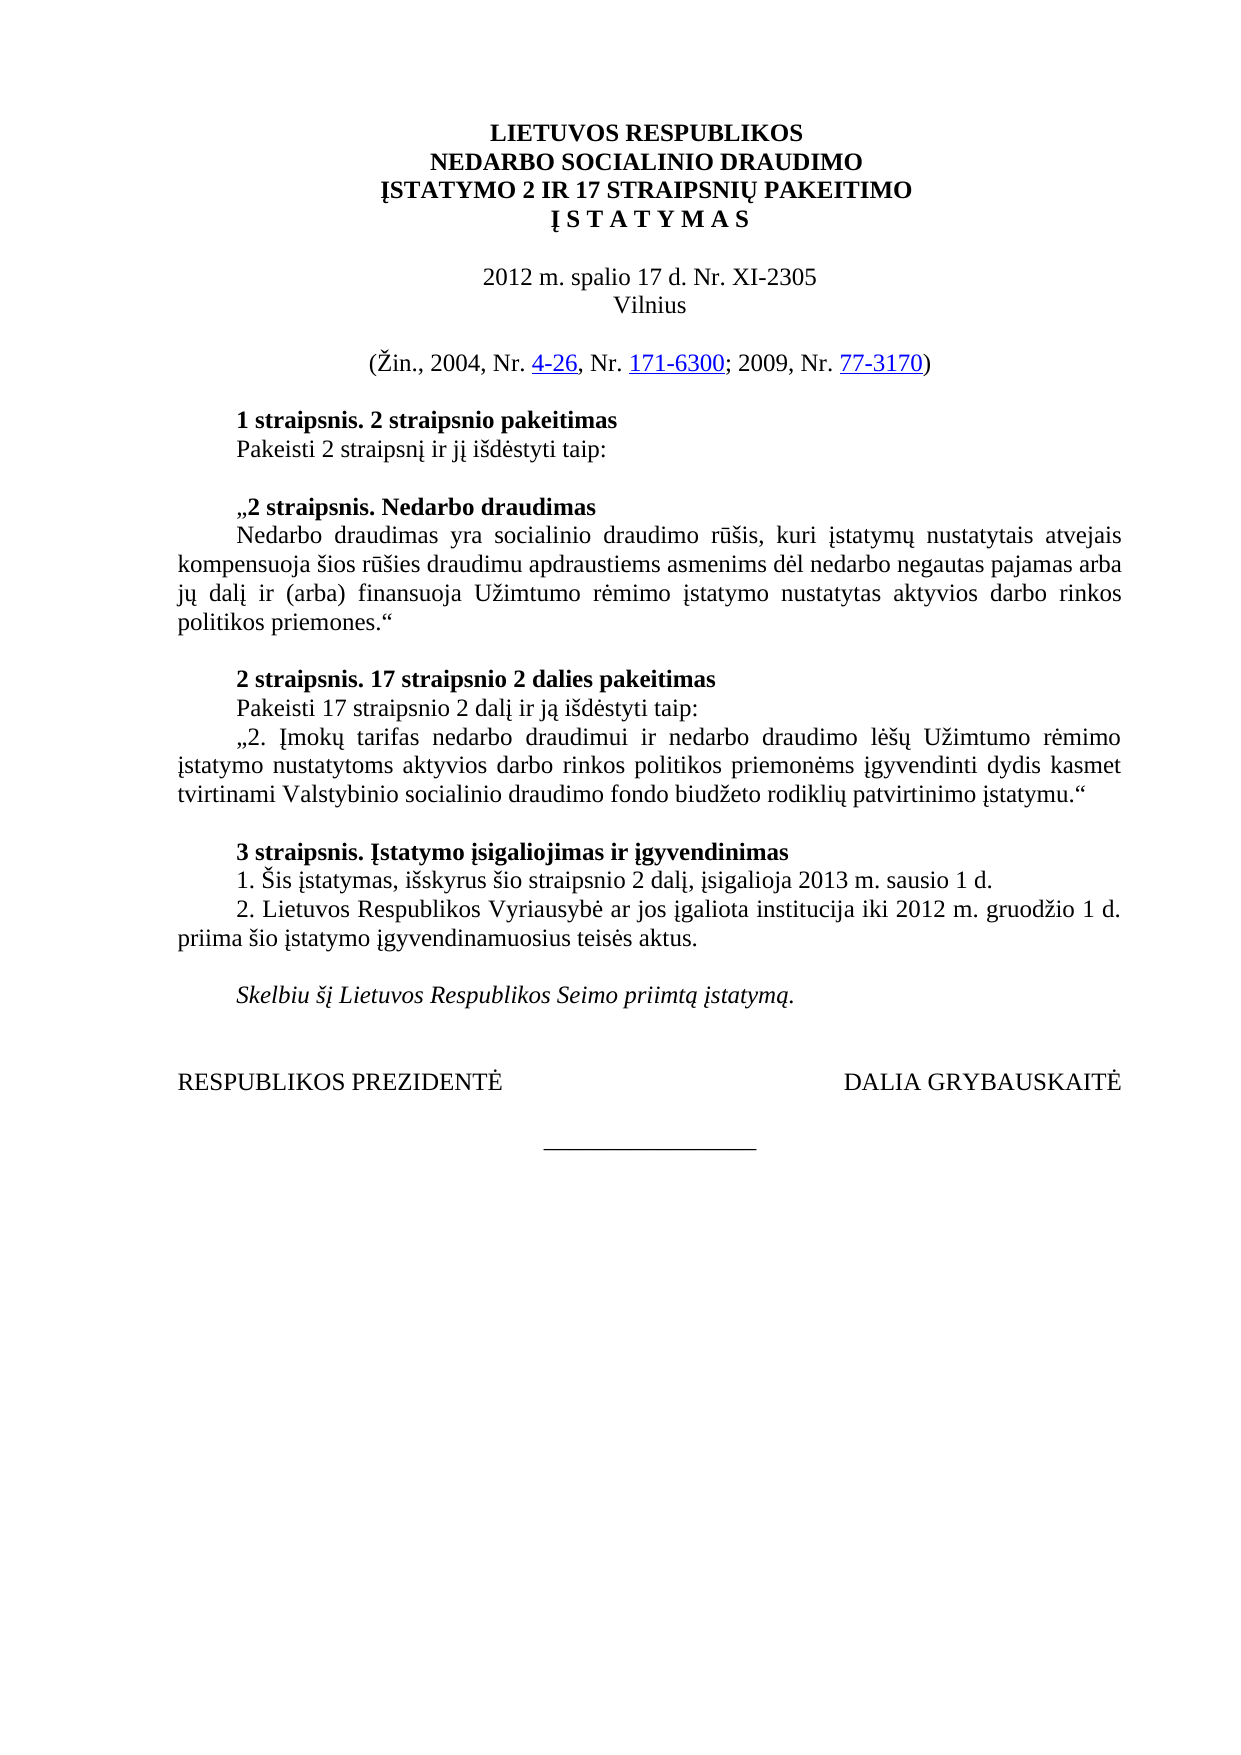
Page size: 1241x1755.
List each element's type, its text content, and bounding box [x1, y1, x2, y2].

text Vilnius [177, 291, 1122, 319]
text Pakeisti 2 straipsnį ir jį išdėstyti taip: [177, 434, 1122, 463]
text 3 straipsnis. Įstatymo įsigaliojimas ir įgyvendinimas [177, 837, 1122, 866]
text Pakeisti 17 straipsnio 2 dalį ir ją išdėstyti taip: [177, 693, 1122, 722]
text 2012 m. spalio 17 d. Nr. XI-2305 [177, 262, 1122, 291]
text RESPUBLIKOS PREZIDENTĖ DALIA GRYBAUSKAITĖ [177, 1067, 1122, 1096]
text ĮSTATYMAS [177, 204, 1122, 233]
text LIETUVOS RESPUBLIKOS [177, 118, 1122, 147]
text 1 straipsnis. 2 straipsnio pakeitimas [177, 406, 1122, 434]
text „2. Įmokų tarifas nedarbo draudimui ir nedarbo draudimo lėšų Užimtumo rėmimo įstatymo nustatytoms aktyvios darbo rinkos politikos priemonėms įgyvendinti dydis kasmet tvirtinami Valstybinio socialinio draudimo fondo biudžeto rodiklių patvirtinimo įstatymu.“ [177, 722, 1122, 808]
text 1. Šis įstatymas, išskyrus šio straipsnio 2 dalį, įsigalioja 2013 m. sausio 1 d. [177, 866, 1122, 894]
text Skelbiu šį Lietuvos Respublikos Seimo priimtą įstatymą. [177, 981, 1122, 1009]
text Nedarbo draudimas yra socialinio draudimo rūšis, kuri įstatymų nustatytais atvejais kompensuoja šios rūšies draudimu apdraustiems asmenims dėl nedarbo negautas pajamas arba jų dalį ir (arba) finansuoja Užimtumo rėmimo įstatymo nustatytas aktyvios darbo rinkos politikos priemones.“ [177, 521, 1122, 636]
text _________________ [177, 1124, 1122, 1153]
text (Žin., 2004, Nr. 4-26, Nr. 171-6300; 2009, Nr. 77-3170) [177, 348, 1122, 377]
text 2 straipsnis. 17 straipsnio 2 dalies pakeitimas [177, 664, 1122, 693]
text 2. Lietuvos Respublikos Vyriausybė ar jos įgaliota institucija iki 2012 m. gruodžio 1 d. priima šio įstatymo įgyvendinamuosius teisės aktus. [177, 894, 1122, 952]
text NEDARBO SOCIALINIO DRAUDIMO ĮSTATYMO 2 IR 17 STRAIPSNIŲ PAKEITIMO [177, 147, 1122, 204]
text „2 straipsnis. Nedarbo draudimas [177, 492, 1122, 521]
